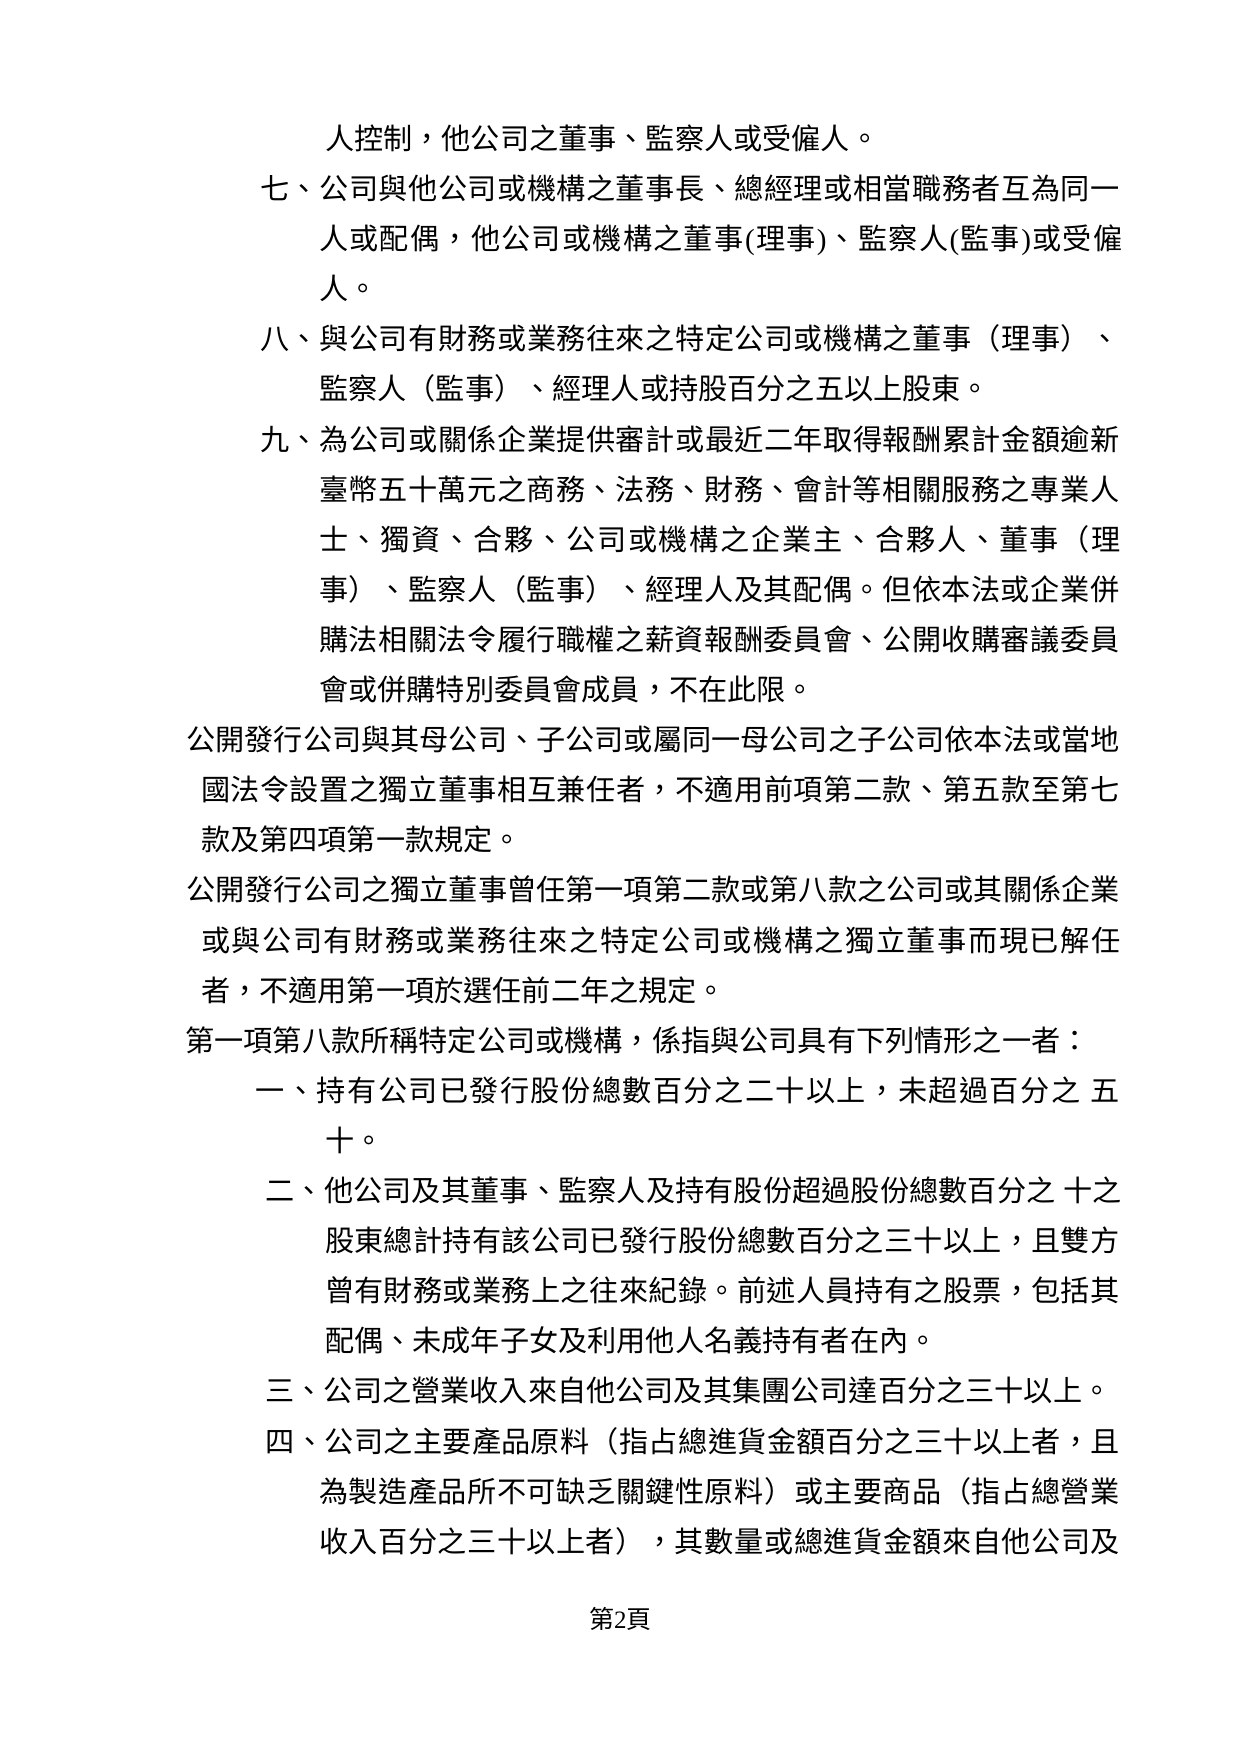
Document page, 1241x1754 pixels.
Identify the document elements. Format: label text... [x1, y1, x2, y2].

text 人控制，他公司之董事、監察人或受僱人。 [236, 118, 1122, 158]
text 三、公司之營業收入來自他公司及其集團公司達百分之三十以上。 [236, 1371, 1122, 1410]
text 九、為公司或關係企業提供審計或最近二年取得報酬累計金額逾新臺幣五十萬元之商務、法務、財務、會計等相關服務之專業人士、獨資、合夥、公司或機構之企業主、合夥人、董事（理事）、監察人（監事）、經理人及其配偶。但依本法或企業併購法相關法令履行職權之薪資報酬委員會、公開收購審議委員會或併購特別委員會成員，不在此限。 [230, 419, 1122, 709]
text 四、公司之主要產品原料（指占總進貨金額百分之三十以上者，且為製造產品所不可缺乏關鍵性原料）或主要商品（指占總營業收入百分之三十以上者），其數量或總進貨金額來自他公司及 [236, 1421, 1122, 1561]
text 八、與公司有財務或業務往來之特定公司或機構之董事（理事）、 監察人（監事）、經理人或持股百分之五以上股東。 [230, 318, 1122, 408]
text 七、公司與他公司或機構之董事長、總經理或相當職務者互為同一人或配偶，他公司或機構之董事(理事)、監察人(監事)或受僱人。 [230, 168, 1122, 308]
text 公開發行公司之獨立董事曾任第一項第二款或第八款之公司或其關係企業或與公司有財務或業務往來之特定公司或機構之獨立董事而現已解任者，不適用第一項於選任前二年之規定。 [112, 870, 1122, 1009]
text 第一項第八款所稱特定公司或機構，係指與公司具有下列情形之一者： [112, 1020, 1122, 1060]
text 公開發行公司與其母公司、子公司或屬同一母公司之子公司依本法或當地國法令設置之獨立董事相互兼任者，不適用前項第二款、第五款至第七款及第四項第一款規定。 [112, 719, 1122, 859]
text 二、他公司及其董事、監察人及持有股份超過股份總數百分之 十之股東總計持有該公司已發行股份總數百分之三十以上，且雙方曾有財務或業務上之往來紀錄。前述人員持有之股票，包括其配偶、未成年子女及利用他人名義持有者在內。 [236, 1170, 1122, 1360]
text 一、持有公司已發行股份總數百分之二十以上，未超過百分之 五十。 [236, 1070, 1122, 1160]
